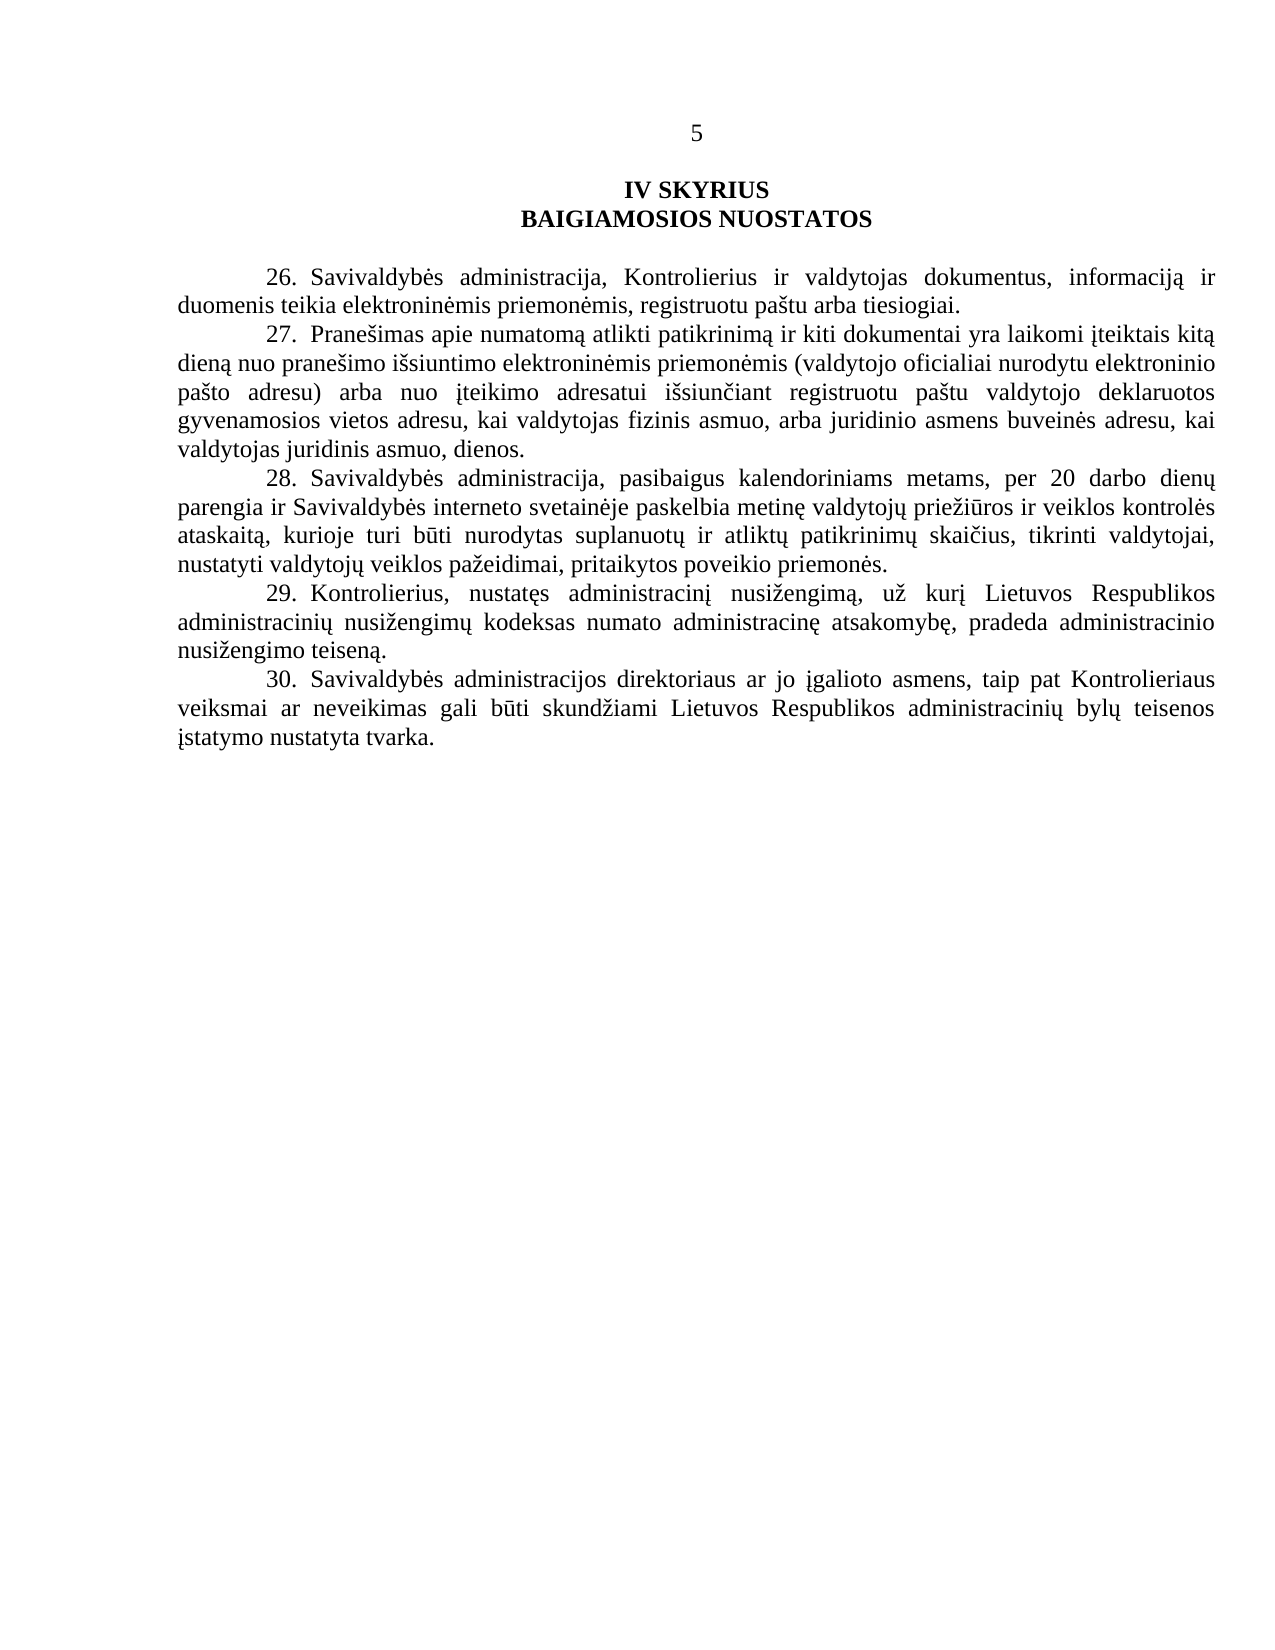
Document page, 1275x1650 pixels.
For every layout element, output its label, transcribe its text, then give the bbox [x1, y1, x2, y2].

text 26. Savivaldybės administracija, Kontrolierius ir valdytojas dokumentus, informaciją ir duomenis teikia elektroninėmis priemonėmis, registruotu paštu arba tiesiogiai. [177, 262, 1216, 319]
text 27. Pranešimas apie numatomą atlikti patikrinimą ir kiti dokumentai yra laikomi įteiktais kitą dieną nuo pranešimo išsiuntimo elektroninėmis priemonėmis (valdytojo oficialiai nurodytu elektroninio pašto adresu) arba nuo įteikimo adresatui išsiunčiant registruotu paštu valdytojo deklaruotos gyvenamosios vietos adresu, kai valdytojas fizinis asmuo, arba juridinio asmens buveinės adresu, kai valdytojas juridinis asmuo, dienos. [177, 319, 1216, 463]
text 30. Savivaldybės administracijos direktoriaus ar jo įgalioto asmens, taip pat Kontrolieriaus veiksmai ar neveikimas gali būti skundžiami Lietuvos Respublikos administracinių bylų teisenos įstatymo nustatyta tvarka. [177, 664, 1216, 751]
text IV SKYRIUS [177, 176, 1216, 204]
text 29. Kontrolierius, nustatęs administracinį nusižengimą, už kurį Lietuvos Respublikos administracinių nusižengimų kodeksas numato administracinę atsakomybę, pradeda administracinio nusižengimo teiseną. [177, 578, 1216, 664]
text BAIGIAMOSIOS NUOSTATOS [177, 204, 1216, 233]
text 28. Savivaldybės administracija, pasibaigus kalendoriniams metams, per 20 darbo dienų parengia ir Savivaldybės interneto svetainėje paskelbia metinę valdytojų priežiūros ir veiklos kontrolės ataskaitą, kurioje turi būti nurodytas suplanuotų ir atliktų patikrinimų skaičius, tikrinti valdytojai, nustatyti valdytojų veiklos pažeidimai, pritaikytos poveikio priemonės. [177, 463, 1216, 578]
